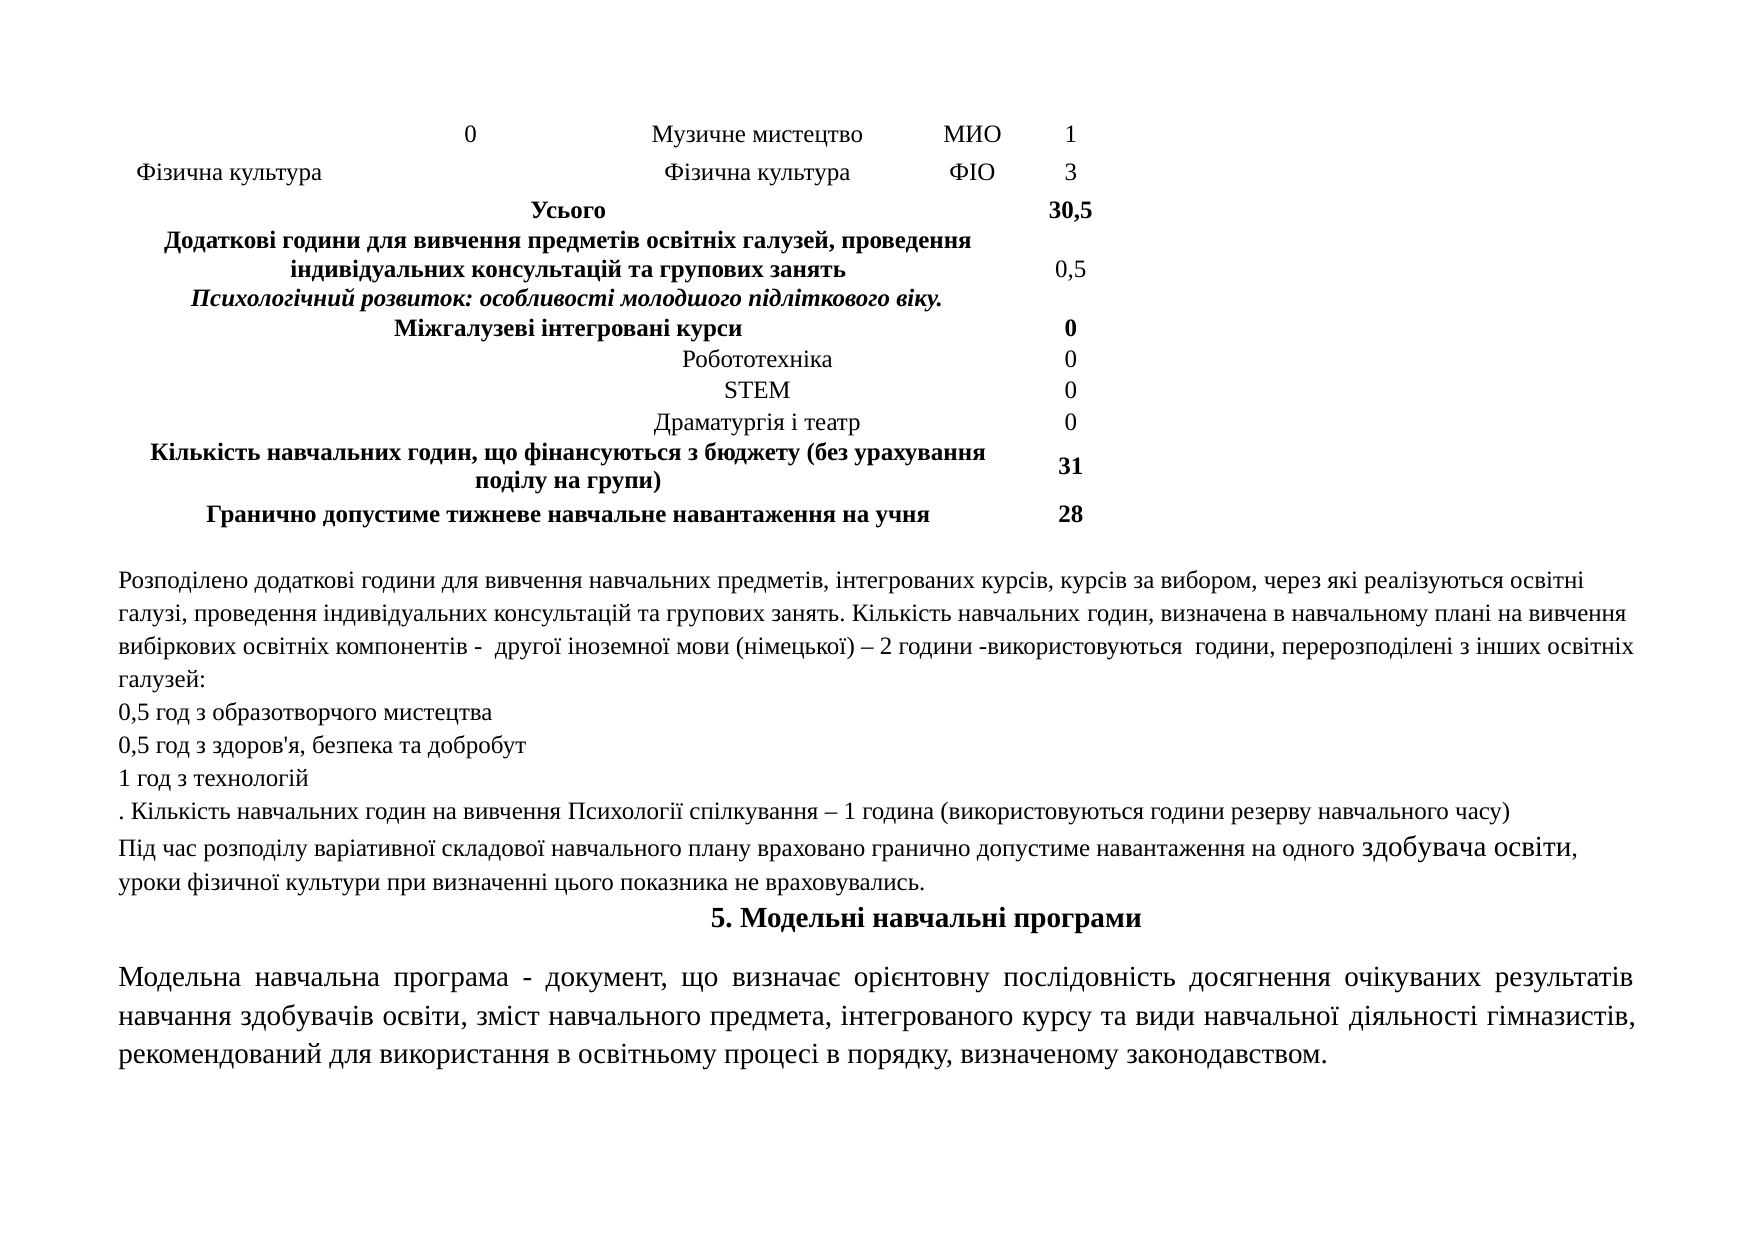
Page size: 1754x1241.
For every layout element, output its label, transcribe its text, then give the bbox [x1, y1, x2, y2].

text . Кількість навчальних годин на вивчення Психології спілкування – 1 година (використовуються години резерву навчального часу) [118, 796, 1636, 825]
text Модельна навчальна програма - документ, що визначає орієнтовну послідовність досягнення очікуваних результатів навчання здобувачів освіти, зміст навчального предмета, інтегрованого курсу та види навчальної діяльності гімназистів, рекомендований для використання в освітньому процесі в порядку, визначеному законодавством. [118, 959, 1636, 1070]
text Розподілено додаткові години для вивчення навчальних предметів, інтегрованих курсів, курсів за вибором, через які реалізуються освітні галузі, проведення індивідуальних консультацій та групових занять. Кількість навчальних годин, визначена в навчальному плані на вивчення вибіркових освітніх компонентів - другої іноземної мови (німецької) – 2 години -використовуються години, перерозподілені з інших освітніх галузей: [118, 565, 1636, 693]
table_cell Кількість навчальних годин, що фінансуються з бюджету (без урахування поділу на групи) [112, 437, 1024, 494]
table_cell Усього [112, 194, 1024, 226]
table_cell 31 [1024, 437, 1117, 494]
text 0,5 год з образотворчого мистецтва [118, 697, 1636, 726]
table_cell 0 [346, 118, 594, 149]
table_cell [346, 149, 594, 194]
table_cell 0 [1024, 374, 1117, 406]
table_cell [112, 343, 594, 437]
table_cell [920, 343, 1024, 374]
text Під час розподілу варіативної складової навчального плану враховано гранично допустиме навантаження на одного здобувача освіти, уроки фізичної культури при визначенні цього показника не враховувались. [118, 829, 1636, 896]
text 1 год з технологій [118, 763, 1636, 792]
table_cell Музичне мистецтво [594, 118, 920, 149]
table_cell STEM [594, 374, 920, 406]
table_cell 3 [1024, 149, 1117, 194]
table_cell 0 [1024, 406, 1117, 437]
table_cell 30,5 [1024, 194, 1117, 226]
table_cell Фізична культура [112, 149, 346, 194]
table_cell Гранично допустиме тижневе навчальне навантаження на учня [112, 494, 1024, 532]
table_cell 0,5 [1024, 226, 1117, 312]
text 0,5 год з здоров'я, безпека та добробут [118, 730, 1636, 759]
table_cell 0 [1024, 312, 1117, 343]
table_cell МИО [920, 118, 1024, 149]
text 5. Модельні навчальні програми [217, 900, 1636, 933]
table_cell Драматургія і театр [594, 406, 920, 437]
table_cell [112, 118, 346, 149]
table_cell 1 [1024, 118, 1117, 149]
table_cell ФІО [920, 149, 1024, 194]
table_cell 0 [1024, 343, 1117, 374]
table_cell Фізична культура [594, 149, 920, 194]
table_cell [920, 374, 1024, 406]
table_cell [920, 406, 1024, 437]
table_cell Додаткові години для вивчення предметів освітніх галузей, проведення індивідуальних консультацій та групових занять Психологічний розвиток: особливості молодшого підліткового віку. [112, 226, 1024, 312]
table_cell Міжгалузеві інтегровані курси [112, 312, 1024, 343]
table_cell Робототехніка [594, 343, 920, 374]
table_cell 28 [1024, 494, 1117, 532]
